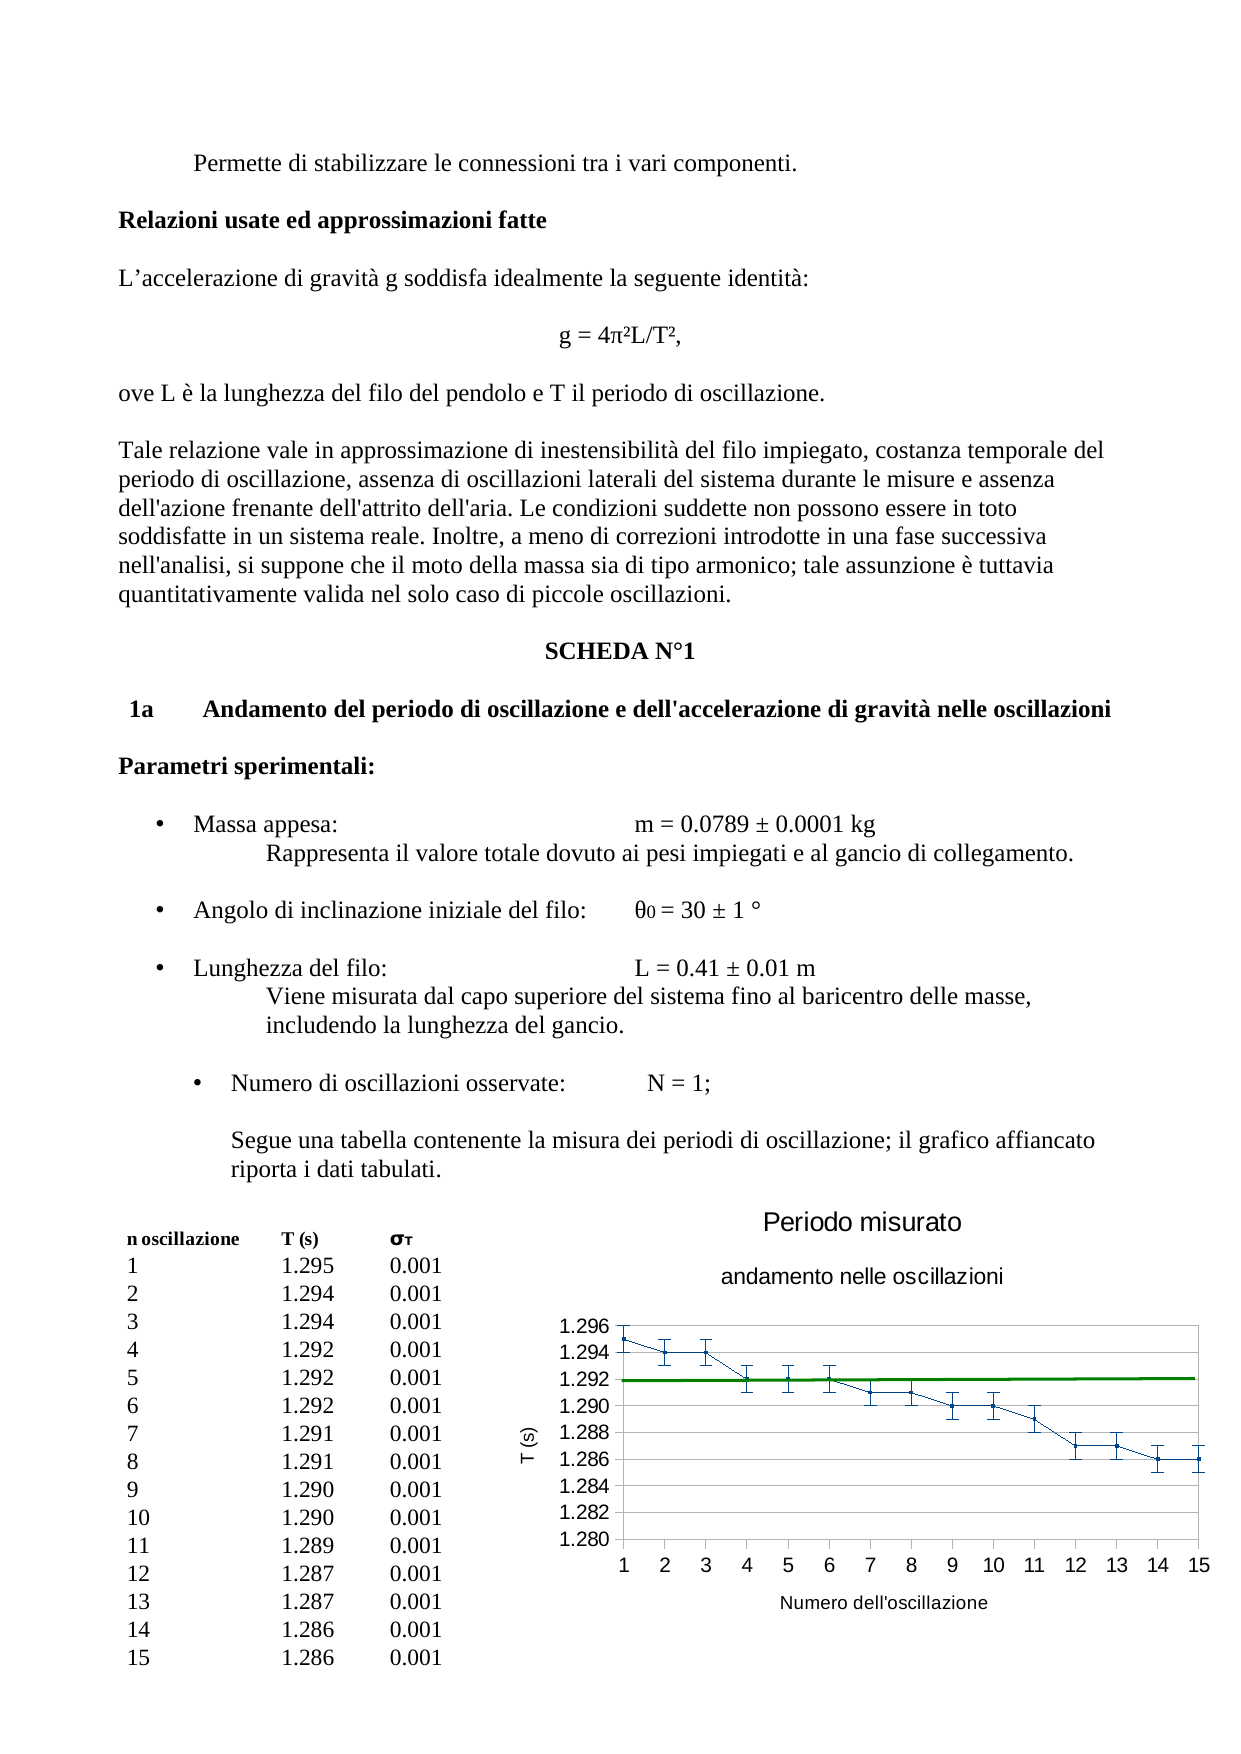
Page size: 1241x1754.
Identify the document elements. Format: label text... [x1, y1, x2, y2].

list Segue una tabella contenente la misura dei periodi di oscillazione; il grafico affiancato riporta i dati tabulati. [193, 1125, 1122, 1183]
list Permette di stabilizzare le connessioni tra i vari componenti. [156, 148, 1122, 176]
text Relazioni usate ed approssimazioni fatte [118, 205, 1122, 234]
text Parametri sperimentali: [118, 751, 1122, 780]
list Lunghezza del filo: L = 0.41 ± 0.01 m [156, 953, 1122, 981]
list Numero di oscillazioni osservate: N = 1; [193, 1068, 1122, 1096]
list Massa appesa: m = 0.0789 ± 0.0001 kg [156, 809, 1122, 838]
text g = 4π²L/T², [118, 320, 1122, 349]
text Viene misurata dal capo superiore del sistema fino al baricentro delle masse, includendo la lunghezza del gancio. [118, 981, 1122, 1039]
list Angolo di inclinazione iniziale del filo: θ0 = 30 ± 1 ° [156, 895, 1122, 924]
text 1a Andamento del periodo di oscillazione e dell'accelerazione di gravità nelle oscillazioni [118, 694, 1122, 723]
text Tale relazione vale in approssimazione di inestensibilità del filo impiegato, costanza temporale del periodo di oscillazione, assenza di oscillazioni laterali del sistema durante le misure e assenza dell'azione frenante dell'attrito dell'aria. Le condizioni suddette non possono essere in toto soddisfatte in un sistema reale. Inoltre, a meno di correzioni introdotte in una fase successiva nell'analisi, si suppone che il moto della massa sia di tipo armonico; tale assunzione è tuttavia quantitativamente valida nel solo caso di piccole oscillazioni. [118, 435, 1122, 608]
text ove L è la lunghezza del filo del pendolo e T il periodo di oscillazione. [118, 378, 1122, 406]
text Rappresenta il valore totale dovuto ai pesi impiegati e al gancio di collegamento. [118, 838, 1122, 866]
text SCHEDA N°1 [118, 636, 1122, 665]
text L’accelerazione di gravità g soddisfa idealmente la seguente identità: [118, 263, 1122, 291]
